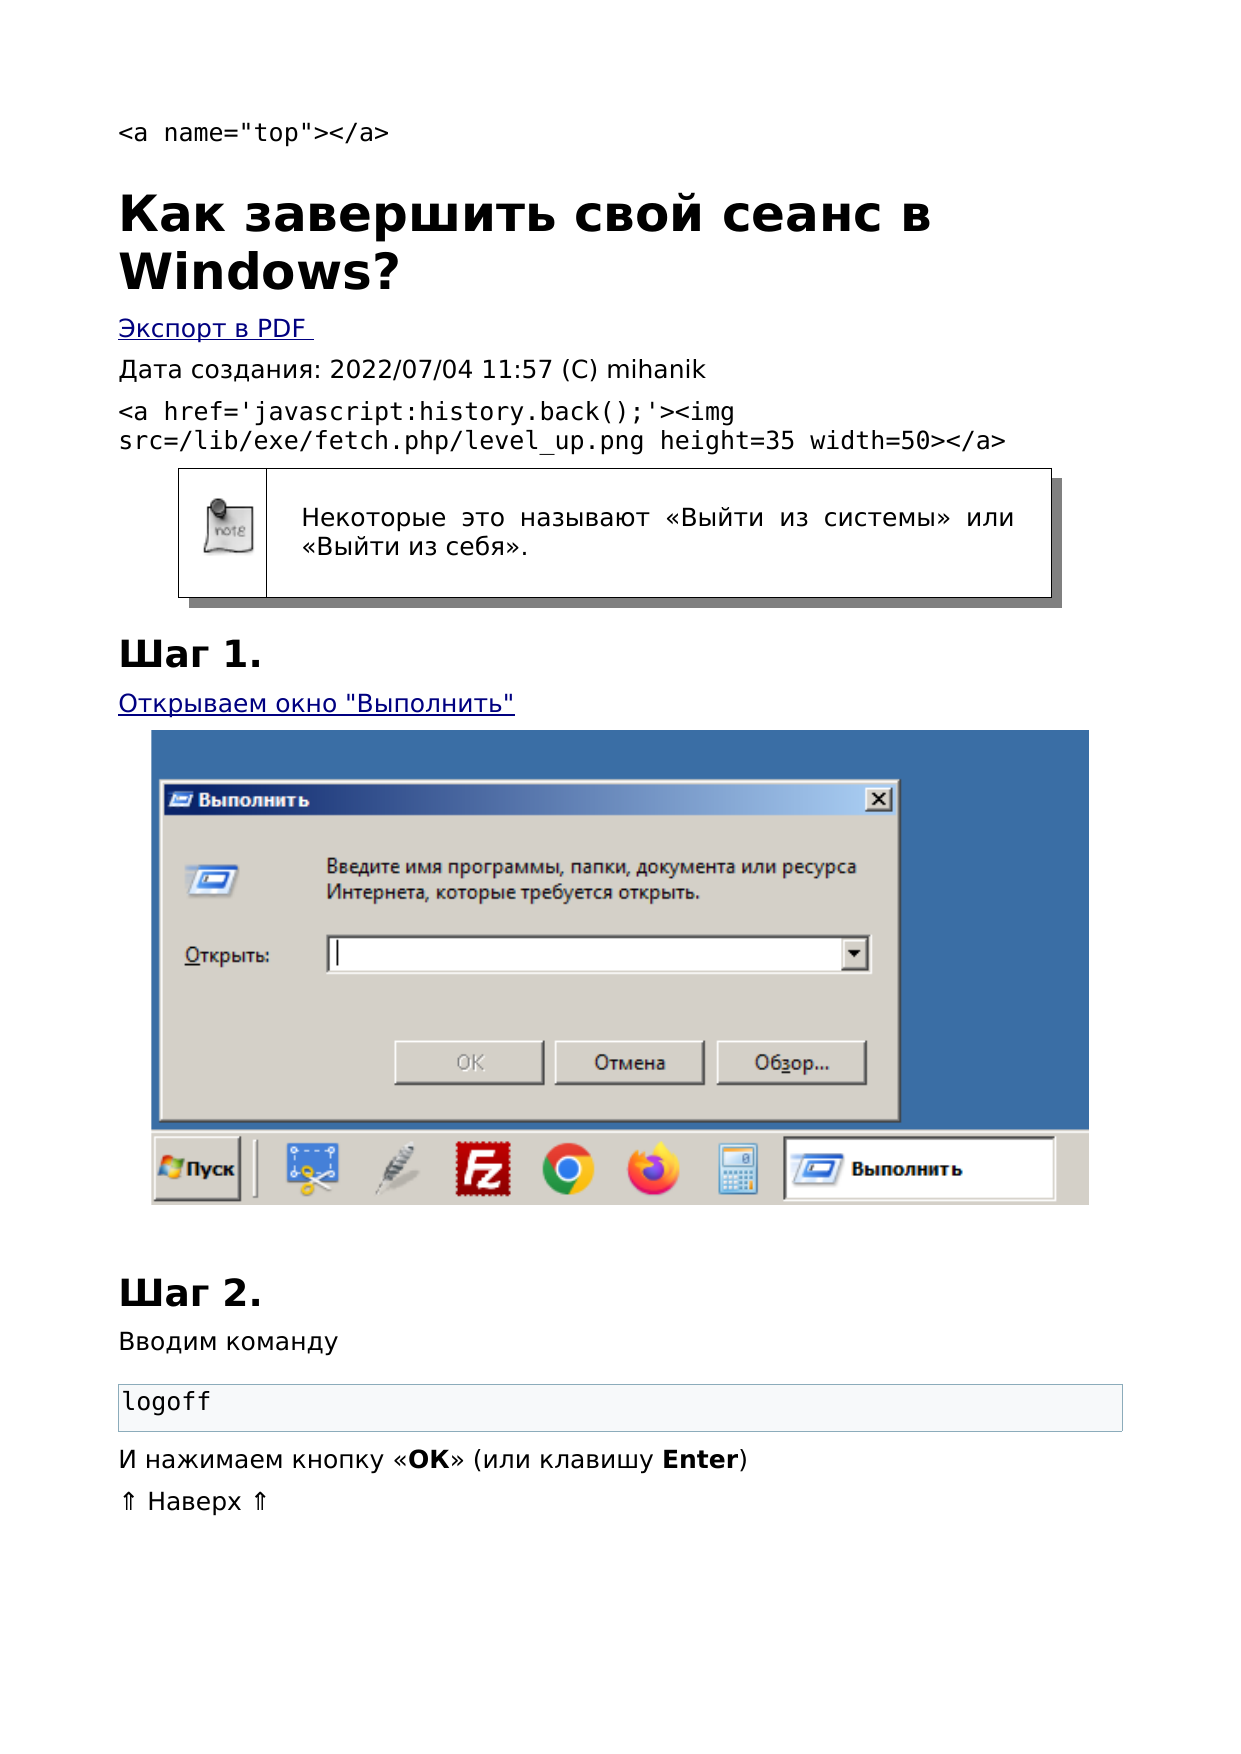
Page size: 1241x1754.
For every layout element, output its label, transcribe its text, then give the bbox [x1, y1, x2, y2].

text Открываем окно "Выполнить" [118, 689, 1122, 718]
picture [190, 491, 266, 567]
subtitle Шаг 2. [118, 1271, 1122, 1315]
subtitle Как завершить свой сеанс в Windows? [118, 185, 1122, 301]
text <a href='javascript:history.back();'><img src=/lib/exe/fetch.php/level_up.png height=35 width=50></a> [118, 397, 1122, 455]
text Вводим команду [118, 1327, 1122, 1357]
picture [151, 730, 1089, 1205]
table_header [179, 469, 266, 597]
text Экспорт в PDF [118, 314, 1122, 343]
table_header Некоторые это называют «Выйти из системы» или «Выйти из себя». [267, 469, 1051, 597]
text Дата создания: 2022/07/04 11:57 (C) mihanik [118, 355, 1122, 384]
table_header logoff [119, 1385, 1122, 1431]
subtitle Шаг 1. [118, 633, 1122, 677]
text ⇑ Наверх ⇑ [118, 1487, 1122, 1516]
text И нажимаем кнопку «ОК» (или клавишу Enter) [118, 1446, 1122, 1475]
text <a name="top"></a> [118, 118, 1122, 147]
